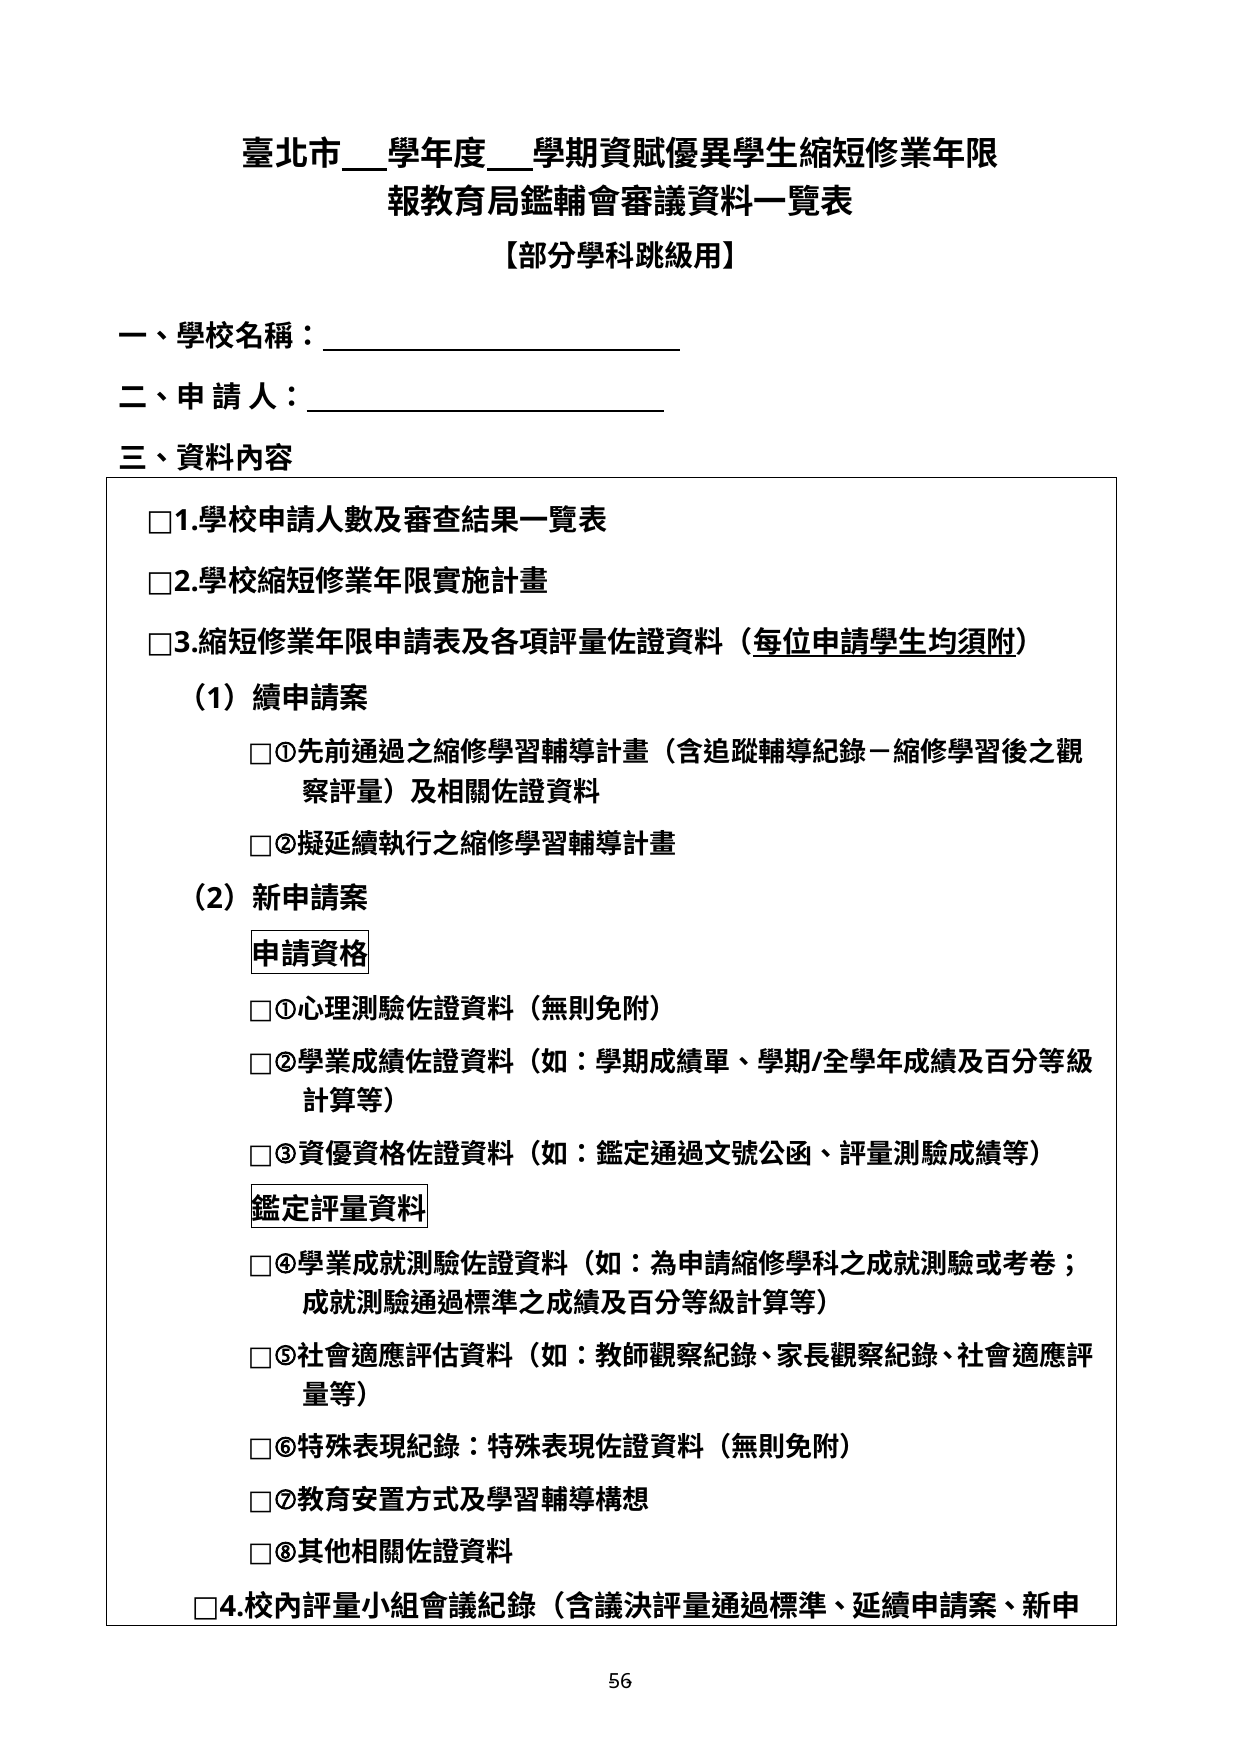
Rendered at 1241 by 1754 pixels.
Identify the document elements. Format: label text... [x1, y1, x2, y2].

text 臺北市 學年度 學期資賦優異學生縮短修業年限 [118, 127, 1122, 175]
text 二、申 請 人： [118, 374, 1122, 416]
text 【部分學科跳級用】 [118, 233, 1122, 275]
text 報教育局鑑輔會審議資料一覽表 [118, 175, 1122, 223]
table_header □1.學校申請人數及審查結果一覽表 □2.學校縮短修業年限實施計畫 □3.縮短修業年限申請表及各項評量佐證資料（每位申請學生均須附） （1）續申請案 □先前通過之縮修學習輔導計畫（含追蹤輔導紀錄－縮修學習後之觀察評量）及相關佐證資料 □擬延續執行之縮修學習輔導計畫 （2）新申請案 申請資格 □心理測驗佐證資料（無則免附） □學業成績佐證資料（如：學期成績單、學期/全學年成績及百分等級計算等） □資優資格佐證資料（如：鑑定通過文號公函、評量測驗成績等） 鑑定評量資料 □學業成就測驗佐證資料（如：為申請縮修學科之成就測驗或考卷；成就測驗通過標準之成績及百分等級計算等） □社會適應評估資料（如：教師觀察紀錄、家長觀察紀錄、社會適應評量等） □特殊表現紀錄：特殊表現佐證資料（無則免附） □教育安置方式及學習輔導構想 □其他相關佐證資料 □4.校內評量小組會議紀錄（含議決評量通過標準、延續申請案、新申 [107, 478, 1116, 1625]
text 一、學校名稱： [118, 313, 1122, 355]
text 三、資料內容 [118, 435, 1122, 477]
